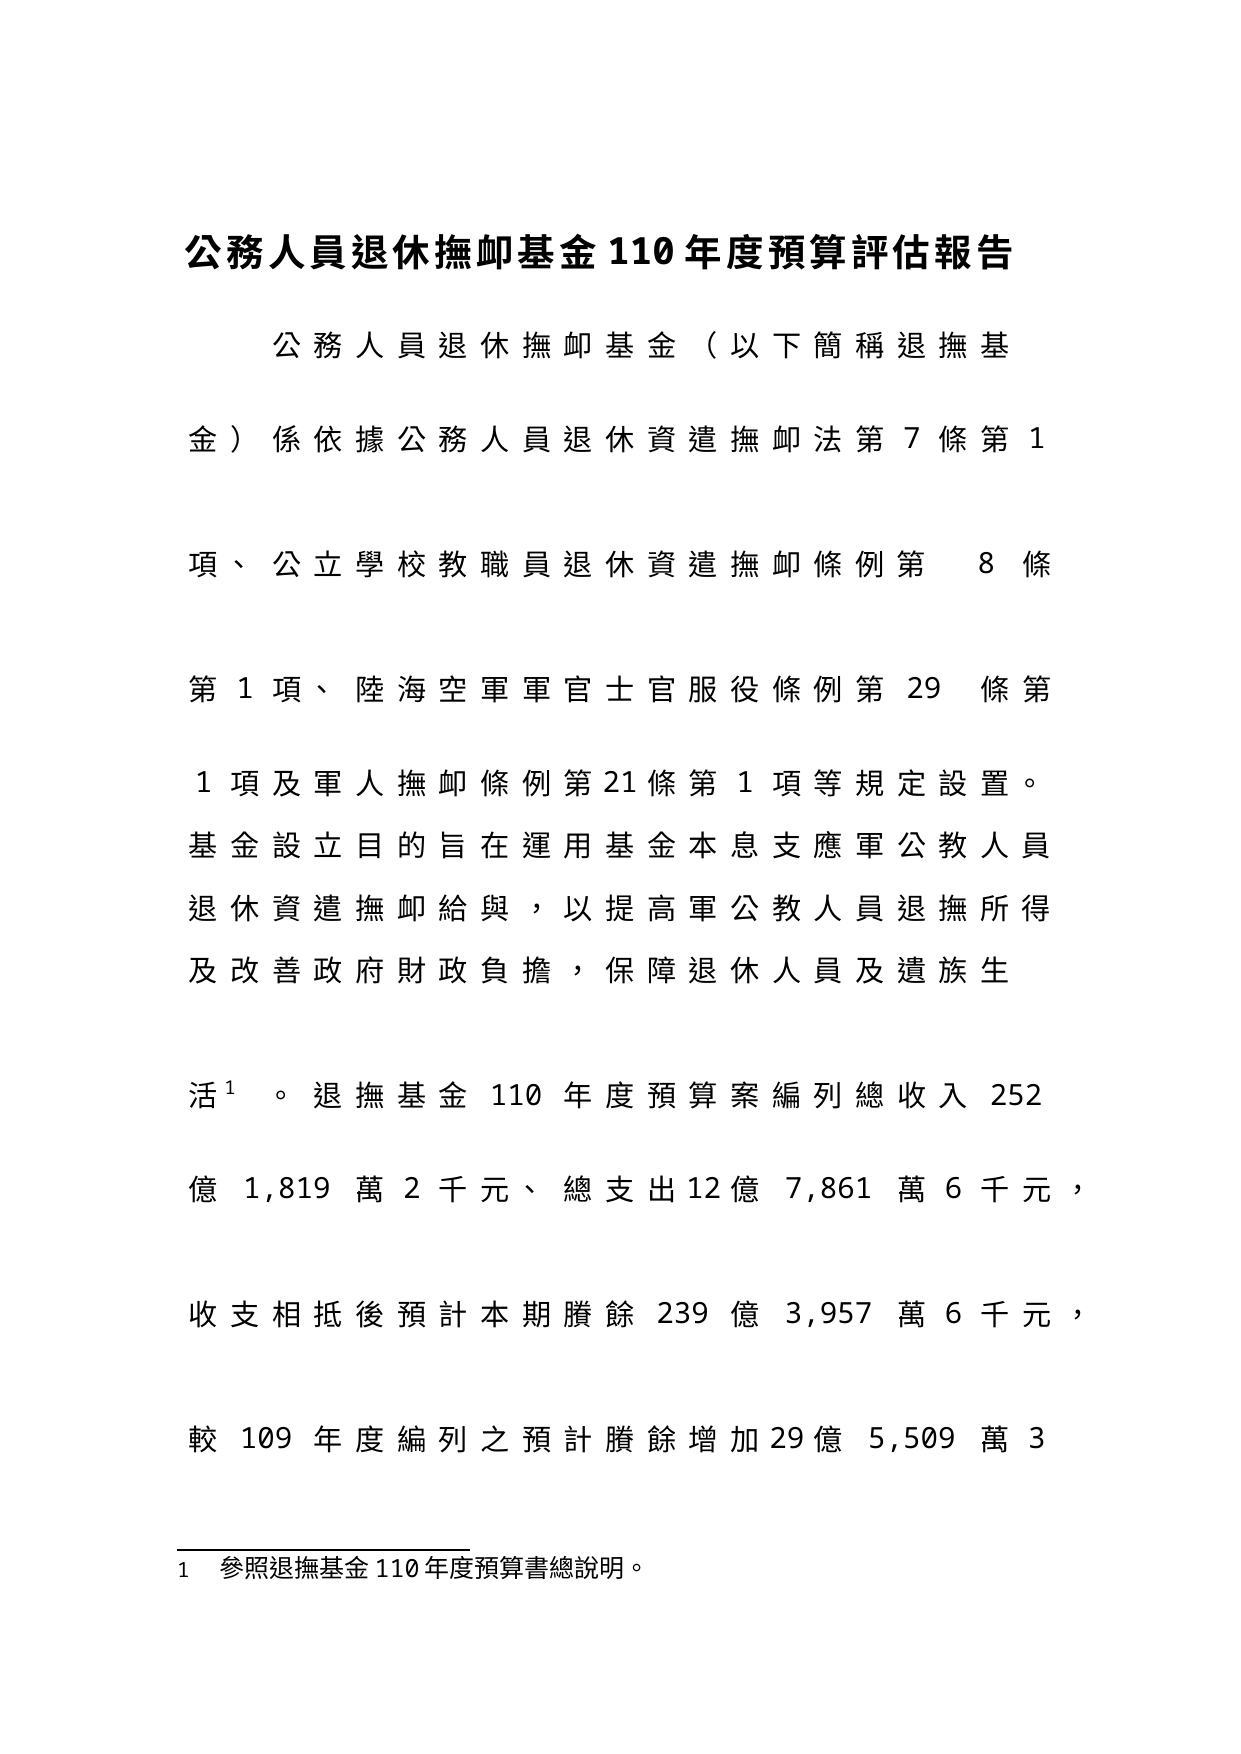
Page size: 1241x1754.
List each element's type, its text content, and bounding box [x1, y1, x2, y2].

text 參照退撫基金110年度預算書總說明。 [177, 1550, 1063, 1584]
text 公務人員退休撫卹基金110年度預算評估報告 [182, 177, 1057, 302]
text 公務人員退休撫卹基金（以下簡稱退撫基金）係依據公務人員退休資遣撫卹法第7條第1項、公立學校教職員退休資遣撫卹條例第 8 條第1項、陸海空軍軍官士官服役條例第29 條第1項及軍人撫卹條例第21條第1項等規定設置。基金設立目的旨在運用基金本息支應軍公教人員退休資遣撫卹給與，以提高軍公教人員退撫所得及改善政府財政負擔，保障退休人員及遺族生活。退撫基金110年度預算案編列總收入252億1,819萬2千元、總支出12億7,861萬6千元，收支相抵後預計本期賸餘239億3,957萬6千元，較109年度編列之預計賸餘增加29億5,509萬3千元（增幅14.08%）。謹就退撫基金110年度預算案評估如下： [182, 302, 1057, 1490]
